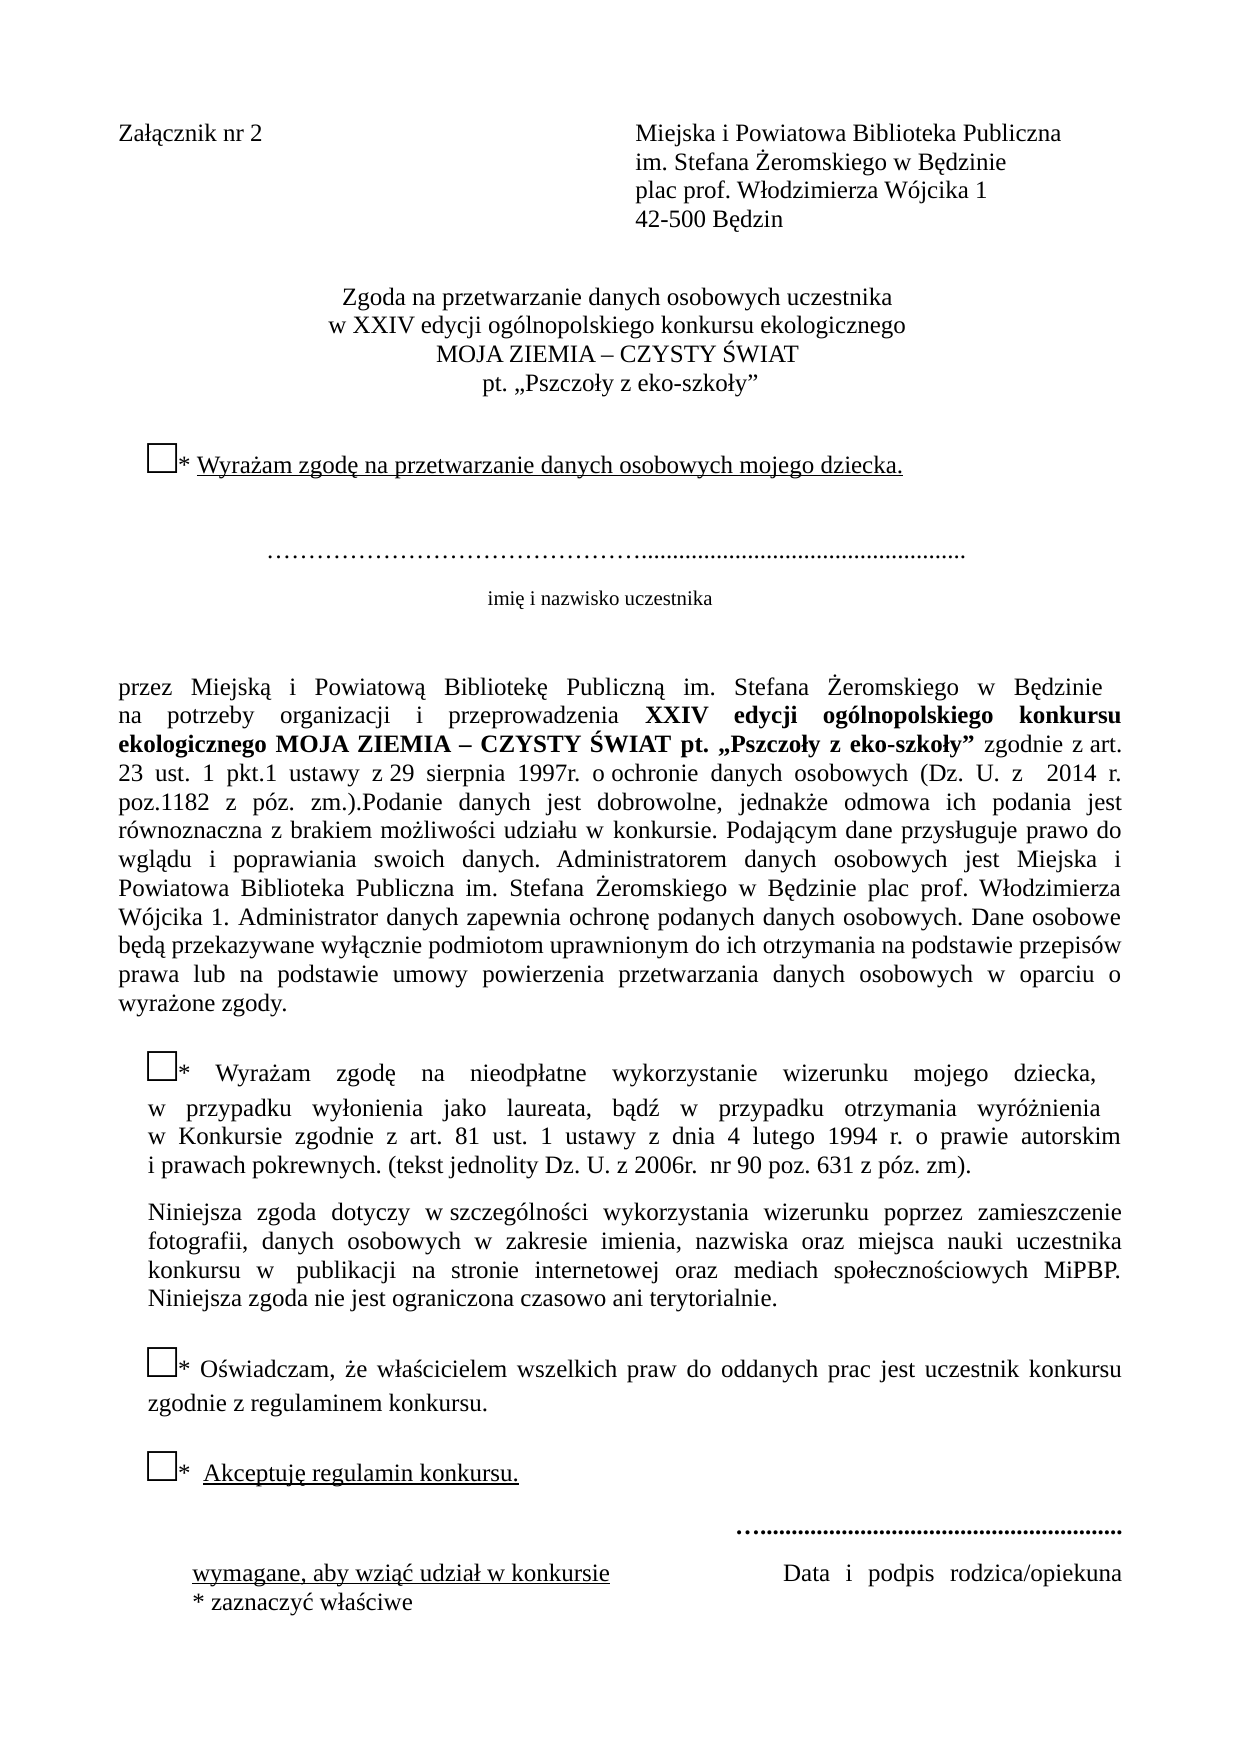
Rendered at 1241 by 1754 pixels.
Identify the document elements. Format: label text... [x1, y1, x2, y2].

text Załącznik nr 2 Miejska i Powiatowa Biblioteka Publiczna im. Stefana Żeromskiego w Będzinie plac prof. Włodzimierza Wójcika 1 42-500 Będzin [118, 118, 1122, 233]
text ….......................................................... [118, 1511, 1122, 1540]
text Zgoda na przetwarzanie danych osobowych uczestnika w XXIV edycji ogólnopolskiego konkursu ekologicznego MOJA ZIEMIA – CZYSTY ŚWIAT pt. „Pszczoły z eko-szkoły” [118, 282, 1122, 397]
text □* Akceptuję regulamin konkursu. [148, 1435, 1122, 1493]
text Niniejsza zgoda dotyczy w szczególności wykorzystania wizerunku poprzez zamieszczenie fotografii, danych osobowych w zakresie imienia, nazwiska oraz miejsca nauki uczestnika konkursu w publikacji na stronie internetowej oraz mediach społecznościowych MiPBP. Niniejsza zgoda nie jest ograniczona czasowo ani terytorialnie. [148, 1197, 1122, 1312]
text □* Wyrażam zgodę na nieodpłatne wykorzystanie wizerunku mojego dziecka, w przypadku wyłonienia jako laureata, bądź w przypadku otrzymania wyróżnienia w Konkursie zgodnie z art. 81 ust. 1 ustawy z dnia 4 lutego 1994 r. o prawie autorskim i prawach pokrewnych. (tekst jednolity Dz. U. z 2006r. nr 90 poz. 631 z póz. zm). [148, 1035, 1122, 1179]
text □* Oświadczam, że właścicielem wszelkich praw do oddanych prac jest uczestnik konkursu zgodnie z regulaminem konkursu. [148, 1331, 1122, 1417]
text przez Miejską i Powiatową Bibliotekę Publiczną im. Stefana Żeromskiego w Będzinie na potrzeby organizacji i przeprowadzenia XXIV edycji ogólnopolskiego konkursu ekologicznego MOJA ZIEMIA – CZYSTY ŚWIAT pt. „Pszczoły z eko-szkoły” zgodnie z art. 23 ust. 1 pkt.1 ustawy z 29 sierpnia 1997r. o ochronie danych osobowych (Dz. U. z 2014 r. poz.1182 z póz. zm.).Podanie danych jest dobrowolne, jednakże odmowa ich podania jest równoznaczna z brakiem możliwości udziału w konkursie. Podającym dane przysługuje prawo do wglądu i poprawiania swoich danych. Administratorem danych osobowych jest Miejska i Powiatowa Biblioteka Publiczna im. Stefana Żeromskiego w Będzinie plac prof. Włodzimierza Wójcika 1. Administrator danych zapewnia ochronę podanych danych osobowych. Dane osobowe będą przekazywane wyłącznie podmiotom uprawnionym do ich otrzymania na podstawie przepisów prawa lub na podstawie umowy powierzenia przetwarzania danych osobowych w oparciu o wyrażone zgody. [118, 672, 1122, 1017]
text imię i nazwisko uczestnika [118, 582, 1122, 611]
text wymagane, aby wziąć udział w konkursie Data i podpis rodzica/opiekuna * zaznaczyć właściwe [118, 1558, 1122, 1616]
text □* Wyrażam zgodę na przetwarzanie danych osobowych mojego dziecka. [148, 427, 1122, 484]
text ……………………………………….................................................... [118, 535, 1122, 564]
